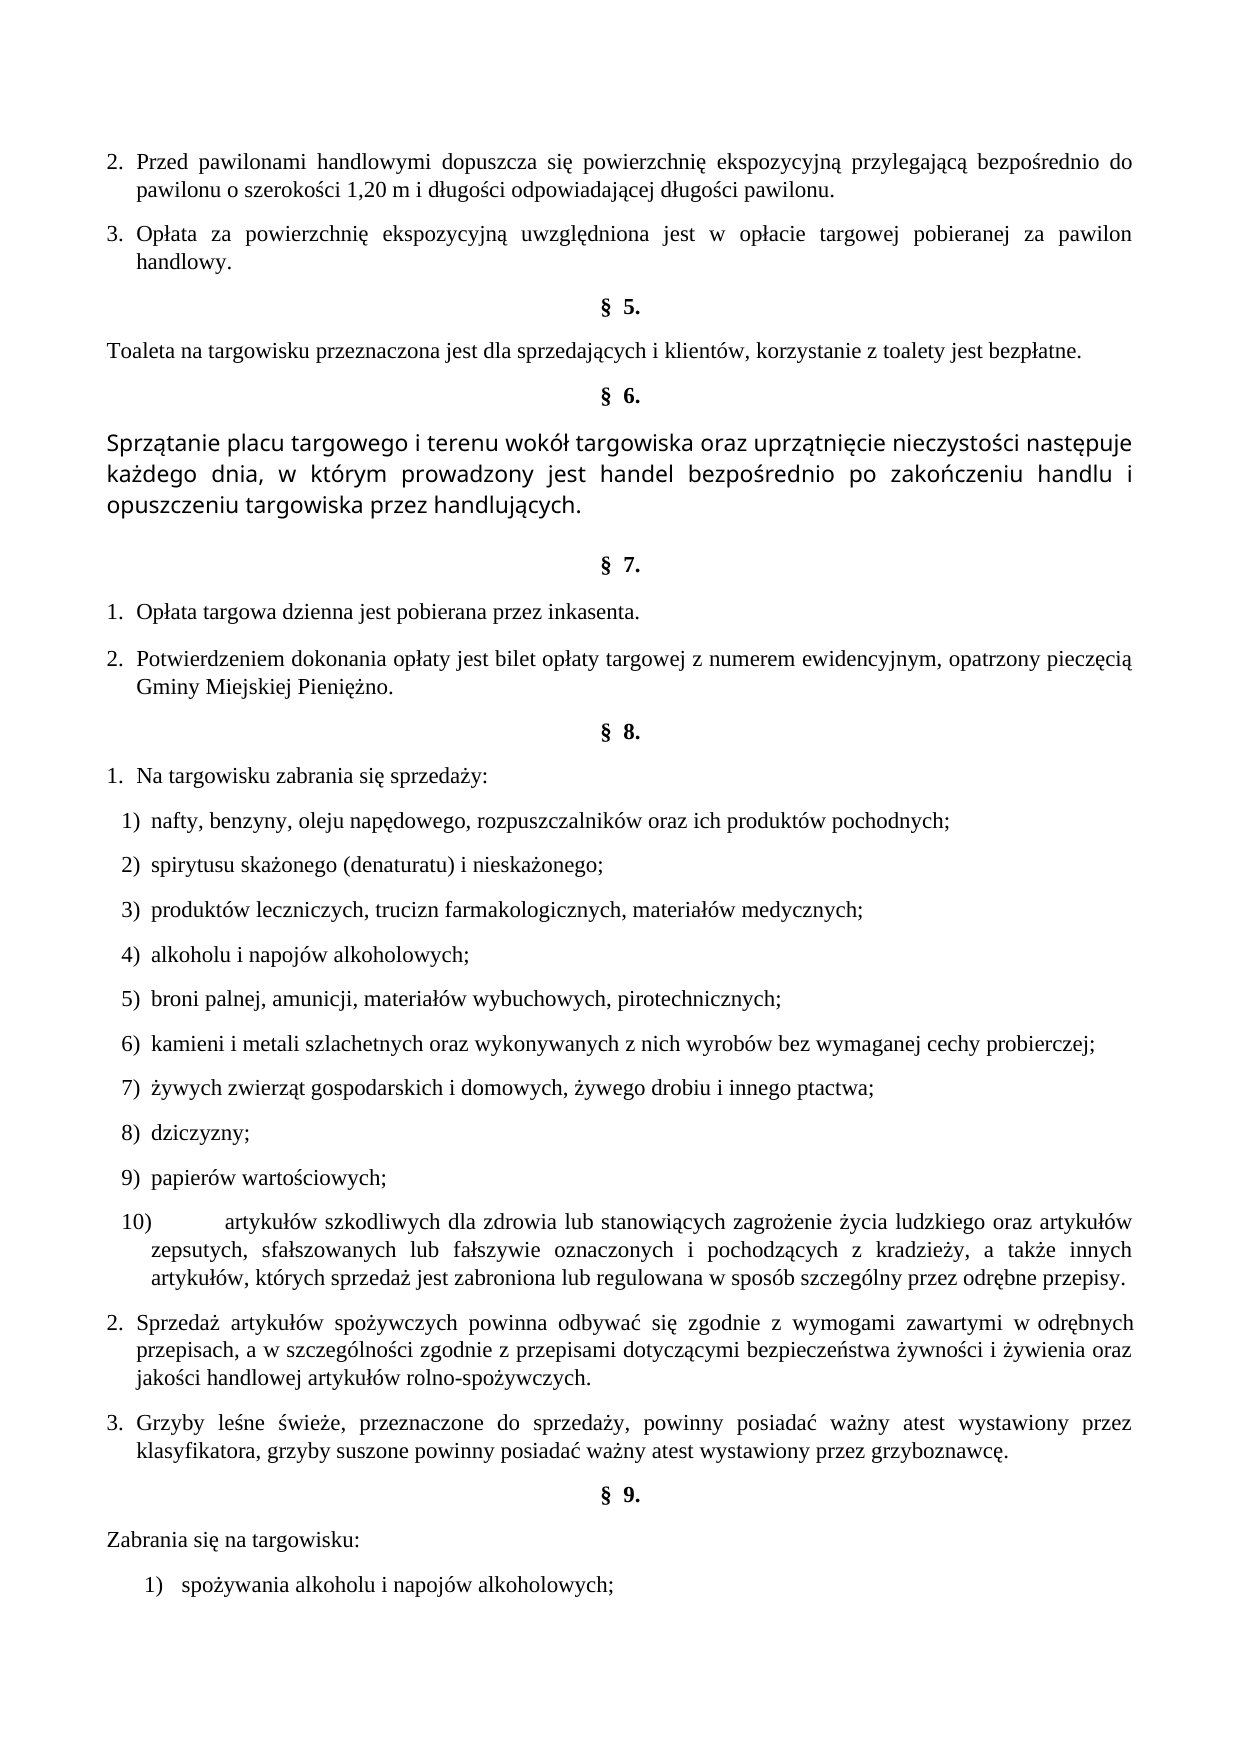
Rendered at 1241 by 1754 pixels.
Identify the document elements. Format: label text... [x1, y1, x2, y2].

text Sprzątanie placu targowego i terenu wokół targowiska oraz uprzątnięcie nieczystości następuje każdego dnia, w którym prowadzony jest handel bezpośrednio po zakończeniu handlu i opuszczeniu targowiska przez handlujących. [106, 426, 1134, 520]
list artykułów szkodliwych dla zdrowia lub stanowiących zagrożenie życia ludzkiego oraz artykułów zepsutych, sfałszowanych lub fałszywie oznaczonych i pochodzących z kradzieży, a także innych artykułów, których sprzedaż jest zabroniona lub regulowana w sposób szczególny przez odrębne przepisy. [121, 1208, 1134, 1290]
text § 5. [106, 293, 1134, 319]
list Na targowisku zabrania się sprzedaży: [106, 762, 1134, 789]
list żywych zwierząt gospodarskich i domowych, żywego drobiu i innego ptactwa; [121, 1074, 1134, 1101]
list spirytusu skażonego (denaturatu) i nieskażonego; [121, 851, 1134, 878]
list Opłata targowa dzienna jest pobierana przez inkasenta. [106, 598, 1134, 625]
list Przed pawilonami handlowymi dopuszcza się powierzchnię ekspozycyjną przylegającą bezpośrednio do pawilonu o szerokości 1,20 m i długości odpowiadającej długości pawilonu. [106, 148, 1134, 202]
text § 9. [106, 1481, 1134, 1508]
list nafty, benzyny, oleju napędowego, rozpuszczalników oraz ich produktów pochodnych; [121, 807, 1134, 833]
text § 8. [106, 718, 1134, 744]
list spożywania alkoholu i napojów alkoholowych; [144, 1571, 1134, 1597]
list dziczyzny; [121, 1119, 1134, 1145]
list kamieni i metali szlachetnych oraz wykonywanych z nich wyrobów bez wymaganej cechy probierczej; [121, 1030, 1134, 1056]
text Toaleta na targowisku przeznaczona jest dla sprzedających i klientów, korzystanie z toalety jest bezpłatne. [106, 337, 1134, 364]
list Potwierdzeniem dokonania opłaty jest bilet opłaty targowej z numerem ewidencyjnym, opatrzony pieczęcią Gminy Miejskiej Pieniężno. [106, 645, 1134, 699]
list alkoholu i napojów alkoholowych; [121, 941, 1134, 967]
list produktów leczniczych, trucizn farmakologicznych, materiałów medycznych; [121, 896, 1134, 922]
list papierów wartościowych; [121, 1163, 1134, 1190]
list Grzyby leśne świeże, przeznaczone do sprzedaży, powinny posiadać ważny atest wystawiony przez klasyfikatora, grzyby suszone powinny posiadać ważny atest wystawiony przez grzyboznawcę. [106, 1409, 1134, 1463]
list broni palnej, amunicji, materiałów wybuchowych, pirotechnicznych; [121, 985, 1134, 1012]
list Opłata za powierzchnię ekspozycyjną uwzględniona jest w opłacie targowej pobieranej za pawilon handlowy. [106, 220, 1134, 274]
text § 7. [106, 551, 1134, 578]
list Sprzedaż artykułów spożywczych powinna odbywać się zgodnie z wymogami zawartymi w odrębnych przepisach, a w szczególności zgodnie z przepisami dotyczącymi bezpieczeństwa żywności i żywienia oraz jakości handlowej artykułów rolno-spożywczych. [106, 1308, 1134, 1391]
text § 6. [106, 382, 1134, 408]
text Zabrania się na targowisku: [106, 1526, 1134, 1552]
